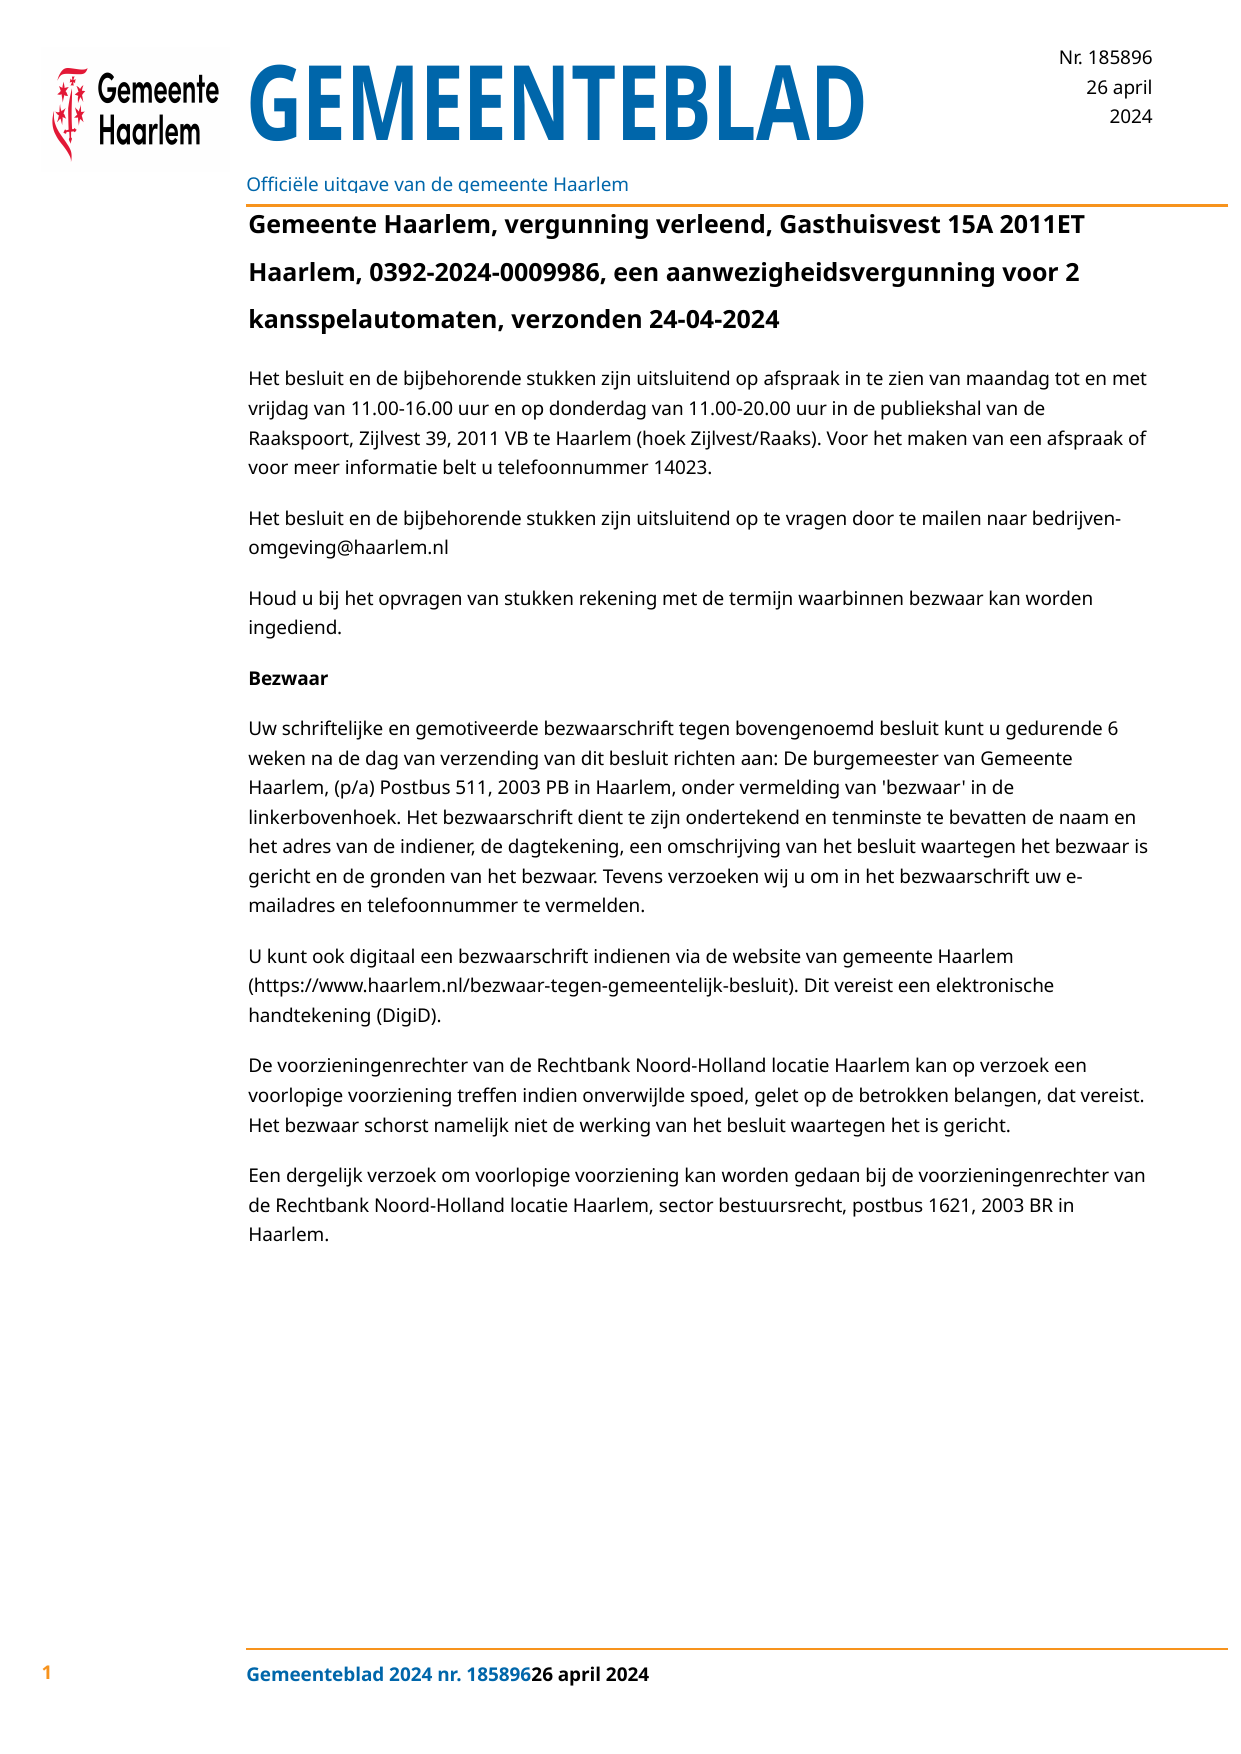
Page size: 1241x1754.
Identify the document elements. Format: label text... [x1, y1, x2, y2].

text U kunt ook digitaal een bezwaarschrift indienen via de website van gemeente Haarlem (https://www.haarlem.nl/bezwaar-tegen-gemeentelijk-besluit). Dit vereist een elektronische handtekening (DigiD). [248, 943, 1152, 1028]
text Houd u bij het opvragen van stukken rekening met de termijn waarbinnen bezwaar kan worden ingediend. [248, 585, 1152, 640]
text Gemeente Haarlem, vergunning verleend, Gasthuisvest 15A 2011ET Haarlem, 0392-2024-0009986, een aanwezigheidsvergunning voor 2 kansspelautomaten, verzonden 24-04-2024 [248, 207, 1152, 336]
text Het besluit en de bijbehorende stukken zijn uitsluitend op afspraak in te zien van maandag tot en met vrijdag van 11.00-16.00 uur en op donderdag van 11.00-20.00 uur in de publiekshal van de Raakspoort, Zijlvest 39, 2011 VB te Haarlem (hoek Zijlvest/Raaks). Voor het maken van een afspraak of voor meer informatie belt u telefoonnummer 14023. [248, 366, 1152, 480]
text Het besluit en de bijbehorende stukken zijn uitsluitend op te vragen door te mailen naar bedrijven-omgeving@haarlem.nl [248, 505, 1152, 560]
picture [41, 47, 231, 172]
text Uw schriftelijke en gemotiveerde bezwaarschrift tegen bovengenoemd besluit kunt u gedurende 6 weken na de dag van verzending van dit besluit richten aan: De burgemeester van Gemeente Haarlem, (p/a) Postbus 511, 2003 PB in Haarlem, onder vermelding van 'bezwaar' in de linkerbovenhoek. Het bezwaarschrift dient te zijn ondertekend en tenminste te bevatten de naam en het adres van de indiener, de dagtekening, een omschrijving van het besluit waartegen het bezwaar is gericht en de gronden van het bezwaar. Tevens verzoeken wij u om in het bezwaarschrift uw e-mailadres en telefoonnummer te vermelden. [248, 715, 1152, 918]
text Een dergelijk verzoek om voorlopige voorziening kan worden gedaan bij de voorzieningenrechter van de Rechtbank Noord-Holland locatie Haarlem, sector bestuursrecht, postbus 1621, 2003 BR in Haarlem. [248, 1162, 1152, 1247]
text De voorzieningenrechter van de Rechtbank Noord-Holland locatie Haarlem kan op verzoek een voorlopige voorziening treffen indien onverwijlde spoed, gelet op de betrokken belangen, dat vereist. Het bezwaar schorst namelijk niet de werking van het besluit waartegen het is gericht. [248, 1053, 1152, 1137]
text Bezwaar [248, 665, 1152, 690]
